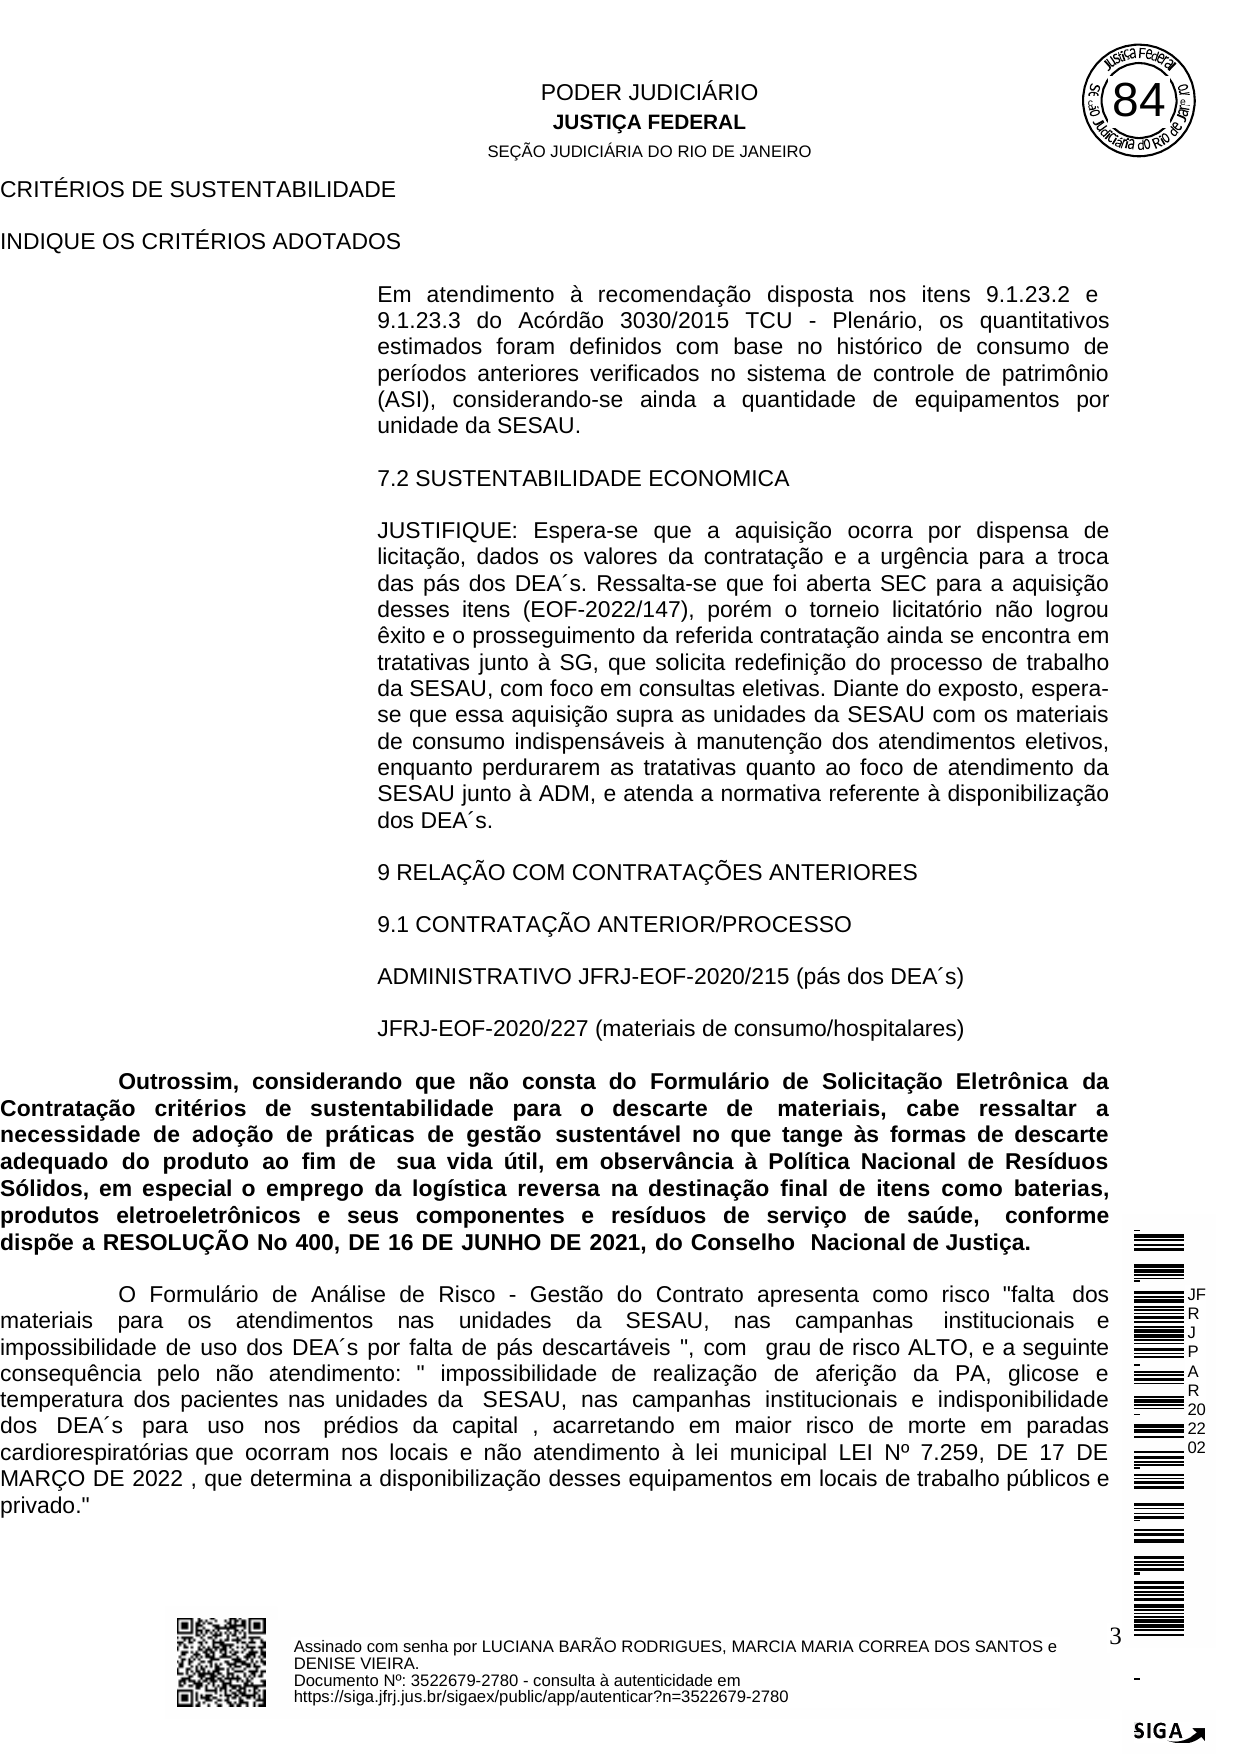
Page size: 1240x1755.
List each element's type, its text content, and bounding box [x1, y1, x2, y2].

text 7.2 SUSTENTABILIDADE ECONOMICA [377, 464, 1239, 491]
text 9.1 CONTRATAÇÃO ANTERIOR/PROCESSO ADMINISTRATIVO JFRJ-EOF-2020/215 (pás dos DEA´s) [377, 911, 1052, 989]
list ç [1088, 97, 1100, 106]
text JFRJPAR202202841A [1187, 1285, 1206, 1456]
text JUSTIFIQUE: Espera-se que a aquisição ocorra por dispensa de licitação, dados os valores da contratação e a urgência para a troca das pás dos DEA´s. Ressalta-se que foi aberta SEC para a aquisição desses itens (EOF-2022/147), porém o torneio licitatório não logrou êxito e o prosseguimento da referida contratação ainda se encontra em tratativas junto à SG, que solicita redefinição do processo de trabalho da SESAU, com foco em consultas eletivas. Diante do exposto, espera- se que essa aquisição supra as unidades da SESAU com os materiais de consumo indispensáveis à manutenção dos atendimentos eletivos, enquanto perdurarem as tratativas quanto ao foco de atendimento da SESAU junto à ADM, e atenda a normativa referente à disponibilização dos DEA´s. [377, 517, 1109, 833]
text Em atendimento à recomendação disposta nos itens 9.1.23.2 e [377, 281, 1239, 307]
text Outrossim, considerando que não consta do Formulário de Solicitação Eletrônica da Contratação critérios de sustentabilidade para o descarte de materiais, cabe ressaltar a necessidade de adoção de práticas de gestão sustentável no que tange às formas de descarte adequado do produto ao fim de sua vida útil, em observância à Política Nacional de Resíduos Sólidos, em especial o emprego da logística reversa na destinação final de itens como baterias, produtos eletroeletrônicos e seus componentes e resíduos de serviço de saúde, conforme dispõe a RESOLUÇÃO No 400, DE 16 DE JUNHO DE 2021, do Conselho Nacional de Justiça. [0, 1068, 1109, 1255]
text O Formulário de Análise de Risco - Gestão do Contrato apresenta como risco "falta dos materiais para os atendimentos nas unidades da SESAU, nas campanhas institucionais e impossibilidade de uso dos DEA´s por falta de pás descartáveis ", com grau de risco ALTO, e a seguinte consequência pelo não atendimento: " impossibilidade de realização de aferição da PA, glicose e temperatura dos pacientes nas unidades da SESAU, nas campanhas institucionais e indisponibilidade dos DEA´s para uso nos prédios da capital , acarretando em maior risco de morte em paradas cardiorespiratórias que ocorram nos locais e não atendimento à lei municipal LEI Nº 7.259, DE 17 DE MARÇO DE 2022 , que determina a disponibilização desses equipamentos em locais de trabalho públicos e privado." [0, 1281, 1109, 1518]
list INDIQUE OS CRITÉRIOS ADOTADOS [0, 228, 1239, 255]
list CRITÉRIOS DE SUSTENTABILIDADE [0, 176, 1239, 202]
text 9.1.23.3 do Acórdão 3030/2015 TCU - Plenário, os quantitativos estimados foram definidos com base no histórico de consumo de períodos anteriores verificados no sistema de controle de patrimônio (ASI), considerando-se ainda a quantidade de equipamentos por unidade da SESAU. [377, 307, 1109, 439]
text JFRJ-EOF-2020/227 (materiais de consumo/hospitalares) [377, 1015, 1239, 1041]
text 9 RELAÇÃO COM CONTRATAÇÕES ANTERIORES [377, 859, 1239, 885]
list e [1180, 96, 1192, 105]
